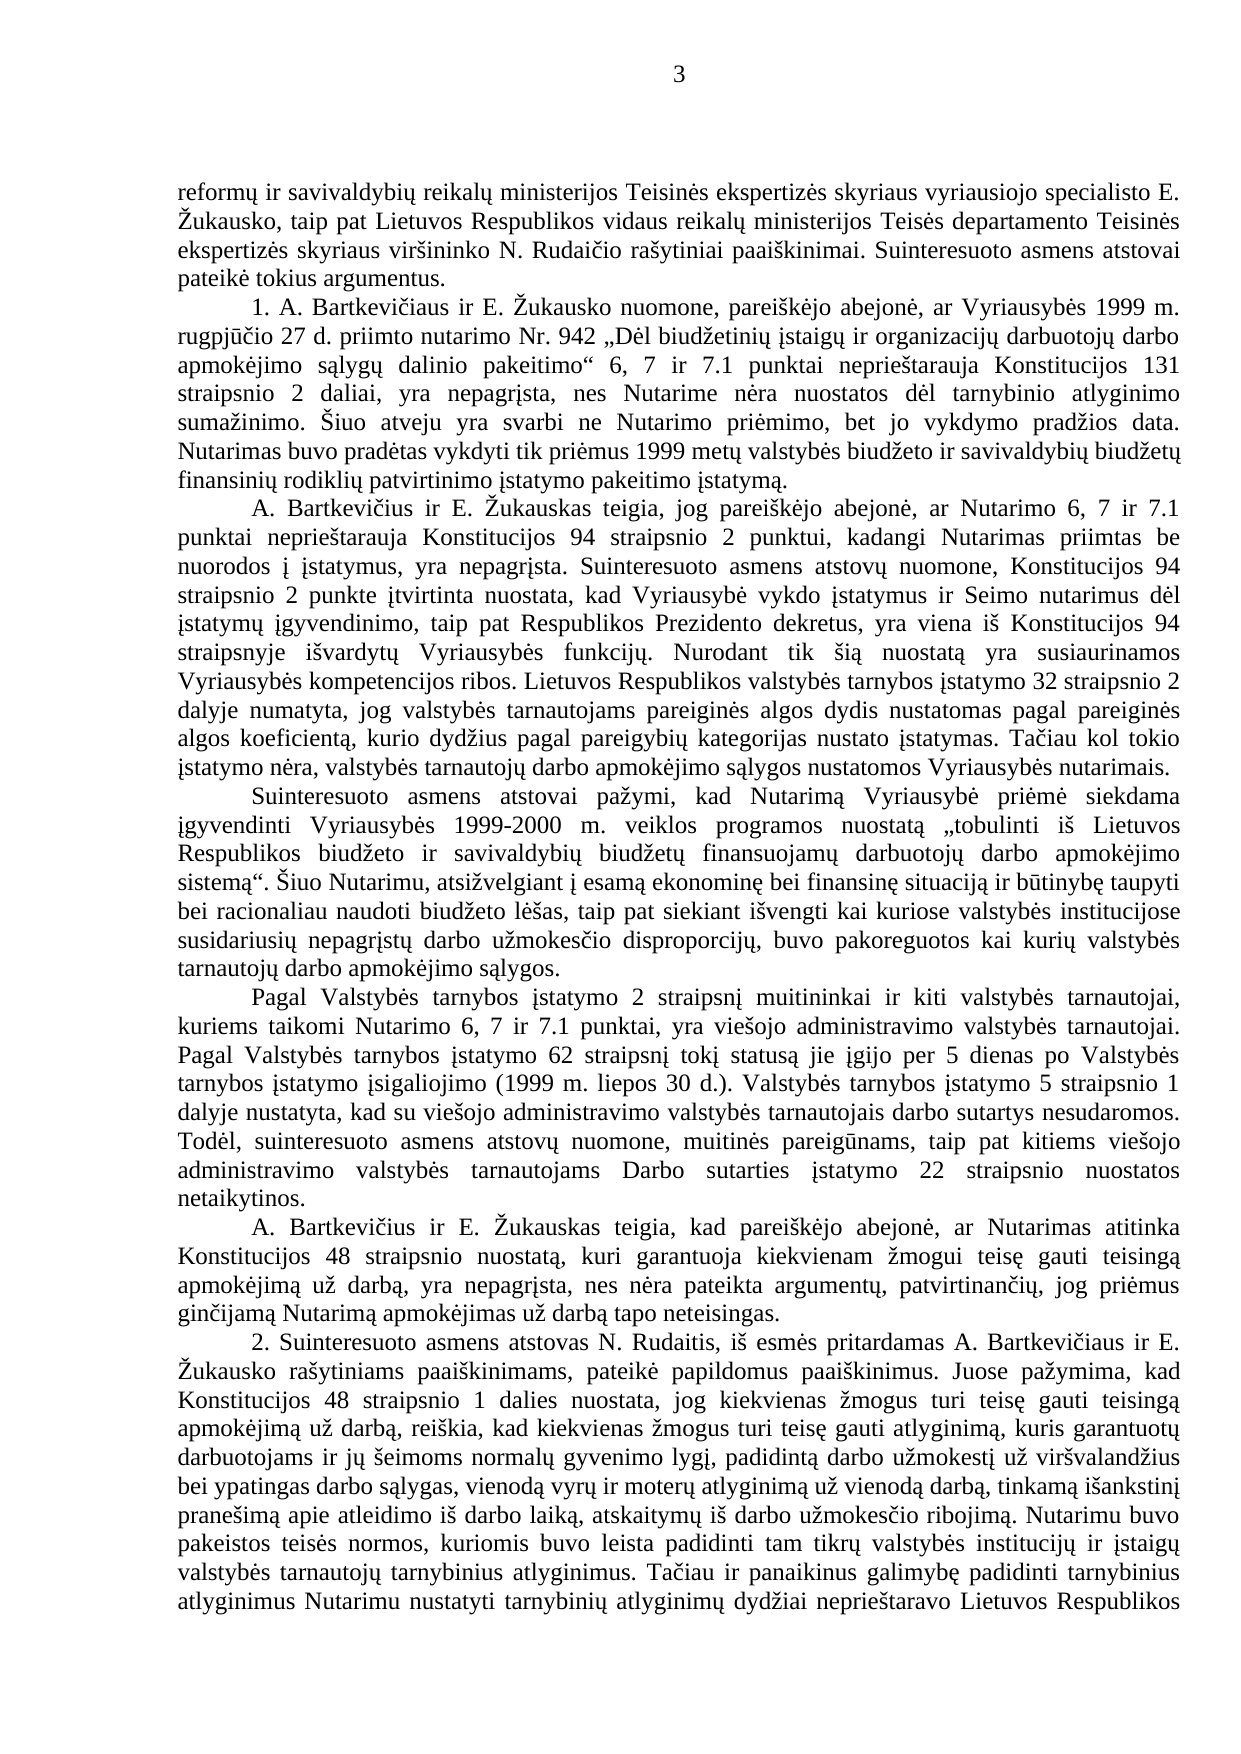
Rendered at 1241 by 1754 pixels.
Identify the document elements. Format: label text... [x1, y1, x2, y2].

text reformų ir savivaldybių reikalų ministerijos Teisinės ekspertizės skyriaus vyriausiojo specialisto E. Žukausko, taip pat Lietuvos Respublikos vidaus reikalų ministerijos Teisės departamento Teisinės ekspertizės skyriaus viršininko N. Rudaičio rašytiniai paaiškinimai. Suinteresuoto asmens atstovai pateikė tokius argumentus. [177, 177, 1181, 292]
text Pagal Valstybės tarnybos įstatymo 2 straipsnį muitininkai ir kiti valstybės tarnautojai, kuriems taikomi Nutarimo 6, 7 ir 7.1 punktai, yra viešojo administravimo valstybės tarnautojai. Pagal Valstybės tarnybos įstatymo 62 straipsnį tokį statusą jie įgijo per 5 dienas po Valstybės tarnybos įstatymo įsigaliojimo (1999 m. liepos 30 d.). Valstybės tarnybos įstatymo 5 straipsnio 1 dalyje nustatyta, kad su viešojo administravimo valstybės tarnautojais darbo sutartys nesudaromos. Todėl, suinteresuoto asmens atstovų nuomone, muitinės pareigūnams, taip pat kitiems viešojo administravimo valstybės tarnautojams Darbo sutarties įstatymo 22 straipsnio nuostatos netaikytinos. [177, 982, 1181, 1212]
text 2. Suinteresuoto asmens atstovas N. Rudaitis, iš esmės pritardamas A. Bartkevičiaus ir E. Žukausko rašytiniams paaiškinimams, pateikė papildomus paaiškinimus. Juose pažymima, kad Konstitucijos 48 straipsnio 1 dalies nuostata, jog kiekvienas žmogus turi teisę gauti teisingą apmokėjimą už darbą, reiškia, kad kiekvienas žmogus turi teisę gauti atlyginimą, kuris garantuotų darbuotojams ir jų šeimoms normalų gyvenimo lygį, padidintą darbo užmokestį už viršvalandžius bei ypatingas darbo sąlygas, vienodą vyrų ir moterų atlyginimą už vienodą darbą, tinkamą išankstinį pranešimą apie atleidimo iš darbo laiką, atskaitymų iš darbo užmokesčio ribojimą. Nutarimu buvo pakeistos teisės normos, kuriomis buvo leista padidinti tam tikrų valstybės institucijų ir įstaigų valstybės tarnautojų tarnybinius atlyginimus. Tačiau ir panaikinus galimybę padidinti tarnybinius atlyginimus Nutarimu nustatyti tarnybinių atlyginimų dydžiai neprieštaravo Lietuvos Respublikos [177, 1327, 1181, 1615]
text 1. A. Bartkevičiaus ir E. Žukausko nuomone, pareiškėjo abejonė, ar Vyriausybės 1999 m. rugpjūčio 27 d. priimto nutarimo Nr. 942 „Dėl biudžetinių įstaigų ir organizacijų darbuotojų darbo apmokėjimo sąlygų dalinio pakeitimo“ 6, 7 ir 7.1 punktai neprieštarauja Konstitucijos 131 straipsnio 2 daliai, yra nepagrįsta, nes Nutarime nėra nuostatos dėl tarnybinio atlyginimo sumažinimo. Šiuo atveju yra svarbi ne Nutarimo priėmimo, bet jo vykdymo pradžios data. Nutarimas buvo pradėtas vykdyti tik priėmus 1999 metų valstybės biudžeto ir savivaldybių biudžetų finansinių rodiklių patvirtinimo įstatymo pakeitimo įstatymą. [177, 292, 1181, 493]
text A. Bartkevičius ir E. Žukauskas teigia, kad pareiškėjo abejonė, ar Nutarimas atitinka Konstitucijos 48 straipsnio nuostatą, kuri garantuoja kiekvienam žmogui teisę gauti teisingą apmokėjimą už darbą, yra nepagrįsta, nes nėra pateikta argumentų, patvirtinančių, jog priėmus ginčijamą Nutarimą apmokėjimas už darbą tapo neteisingas. [177, 1212, 1181, 1327]
text Suinteresuoto asmens atstovai pažymi, kad Nutarimą Vyriausybė priėmė siekdama įgyvendinti Vyriausybės 1999-2000 m. veiklos programos nuostatą „tobulinti iš Lietuvos Respublikos biudžeto ir savivaldybių biudžetų finansuojamų darbuotojų darbo apmokėjimo sistemą“. Šiuo Nutarimu, atsižvelgiant į esamą ekonominę bei finansinę situaciją ir būtinybę taupyti bei racionaliau naudoti biudžeto lėšas, taip pat siekiant išvengti kai kuriose valstybės institucijose susidariusių nepagrįstų darbo užmokesčio disproporcijų, buvo pakoreguotos kai kurių valstybės tarnautojų darbo apmokėjimo sąlygos. [177, 781, 1181, 982]
text A. Bartkevičius ir E. Žukauskas teigia, jog pareiškėjo abejonė, ar Nutarimo 6, 7 ir 7.1 punktai neprieštarauja Konstitucijos 94 straipsnio 2 punktui, kadangi Nutarimas priimtas be nuorodos į įstatymus, yra nepagrįsta. Suinteresuoto asmens atstovų nuomone, Konstitucijos 94 straipsnio 2 punkte įtvirtinta nuostata, kad Vyriausybė vykdo įstatymus ir Seimo nutarimus dėl įstatymų įgyvendinimo, taip pat Respublikos Prezidento dekretus, yra viena iš Konstitucijos 94 straipsnyje išvardytų Vyriausybės funkcijų. Nurodant tik šią nuostatą yra susiaurinamos Vyriausybės kompetencijos ribos. Lietuvos Respublikos valstybės tarnybos įstatymo 32 straipsnio 2 dalyje numatyta, jog valstybės tarnautojams pareiginės algos dydis nustatomas pagal pareiginės algos koeficientą, kurio dydžius pagal pareigybių kategorijas nustato įstatymas. Tačiau kol tokio įstatymo nėra, valstybės tarnautojų darbo apmokėjimo sąlygos nustatomos Vyriausybės nutarimais. [177, 493, 1181, 781]
